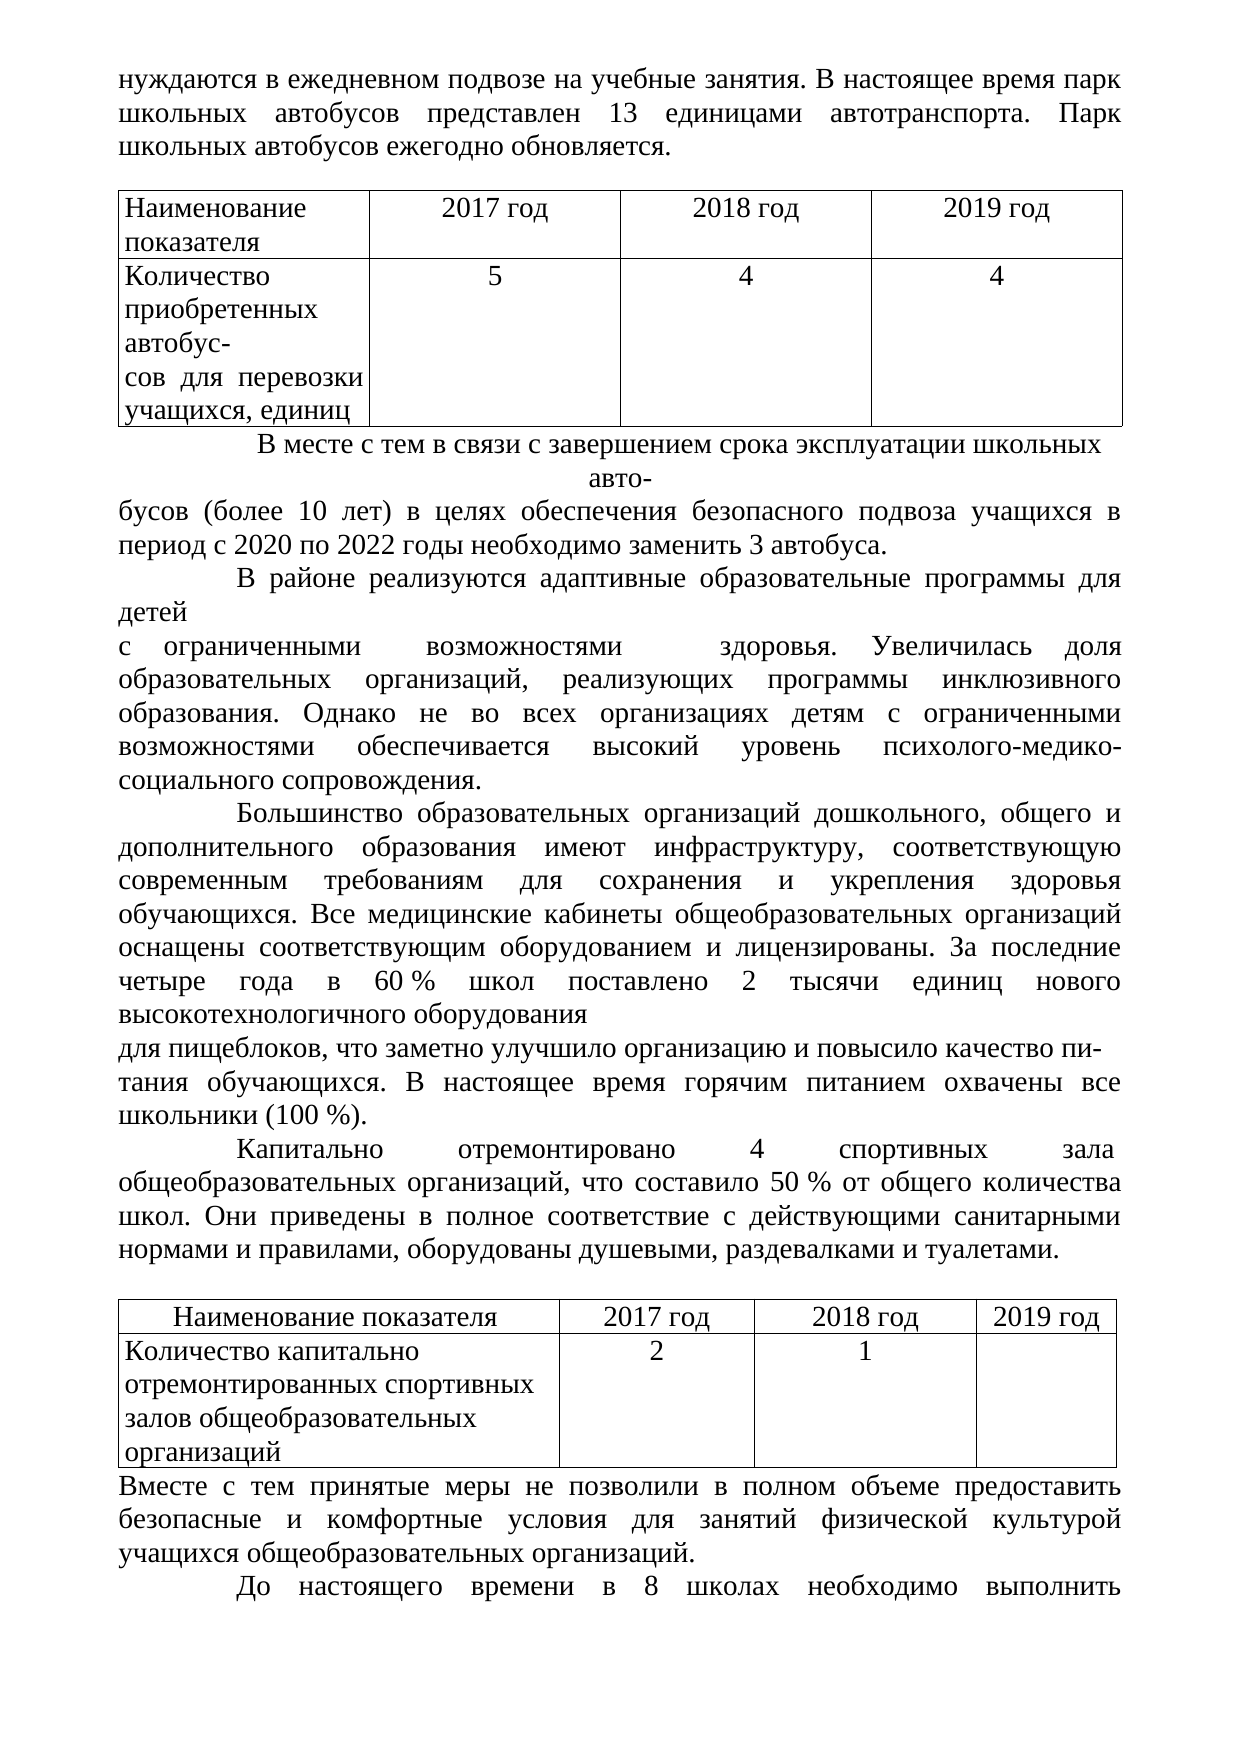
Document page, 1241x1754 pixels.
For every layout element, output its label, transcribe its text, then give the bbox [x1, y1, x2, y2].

table_header 2017 год [370, 191, 620, 258]
table_header 2019 год [872, 191, 1122, 258]
text Большинство образовательных организаций дошкольного, общего и дополнительного образования имеют инфраструктуру, соответствующую современным требованиям для сохранения и укрепления здоровья обучающихся. Все медицинские кабинеты общеобразовательных организаций оснащены соответствующим оборудованием и лицензированы. За последние четыре года в 60 % школ поставлено 2 тысячи единиц нового высокотехнологичного оборудования [118, 795, 1122, 1030]
table_header Наименование показателя [119, 1300, 559, 1333]
table_cell [977, 1334, 1116, 1467]
text До настоящего времени в 8 школах необходимо выполнить [118, 1568, 1122, 1602]
text Капитально отремонтировано 4 спортивных зала общеобразовательных организаций, что составило 50 % от общего количества школ. Они приведены в полное соответствие с действующими санитарными нормами и правилами, оборудованы душевыми, раздевалками и туалетами. [118, 1131, 1122, 1265]
table_header 2017 год [560, 1300, 754, 1333]
text с ограниченными возможностями здоровья. Увеличилась доля образовательных организаций, реализующих программы инклюзивного образования. Однако не во всех организациях детям с ограниченными возможностями обеспечивается высокий уровень психолого-медико-социального сопровождения. [118, 628, 1122, 795]
table_cell 4 [621, 259, 871, 426]
text бусов (более 10 лет) в целях обеспечения безопасного подвоза учащихся в период с 2020 по 2022 годы необходимо заменить 3 автобуса. [118, 493, 1122, 561]
table_cell 2 [560, 1334, 754, 1467]
table_cell Количество капитально отремонтированных спортивных залов общеобразовательных организаций [119, 1334, 559, 1467]
table_cell 4 [872, 259, 1122, 426]
table_header Наименование показателя [119, 191, 369, 258]
text В месте с тем в связи с завершением срока эксплуатации школьных авто- [118, 427, 1122, 493]
table_cell Количество приобретенных автобус- сов для перевозки учащихся, единиц [119, 259, 369, 426]
text Вместе с тем принятые меры не позволили в полном объеме предоставить безопасные и комфортные условия для занятий физической культурой учащихся общеобразовательных организаций. [118, 1468, 1122, 1568]
table_header 2018 год [621, 191, 871, 258]
table_header 2018 год [755, 1300, 976, 1333]
table_cell 1 [755, 1334, 976, 1467]
text нуждаются в ежедневном подвозе на учебные занятия. В настоящее время парк школьных автобусов представлен 13 единицами автотранспорта. Парк школьных автобусов ежегодно обновляется. [118, 61, 1122, 162]
table_header 2019 год [977, 1300, 1116, 1333]
text В районе реализуются адаптивные образовательные программы для детей [118, 561, 1122, 628]
text для пищеблоков, что заметно улучшило организацию и повысило качество пи- [118, 1030, 1122, 1064]
text тания обучающихся. В настоящее время горячим питанием охвачены все школьники (100 %). [118, 1064, 1122, 1131]
table_cell 5 [370, 259, 620, 426]
